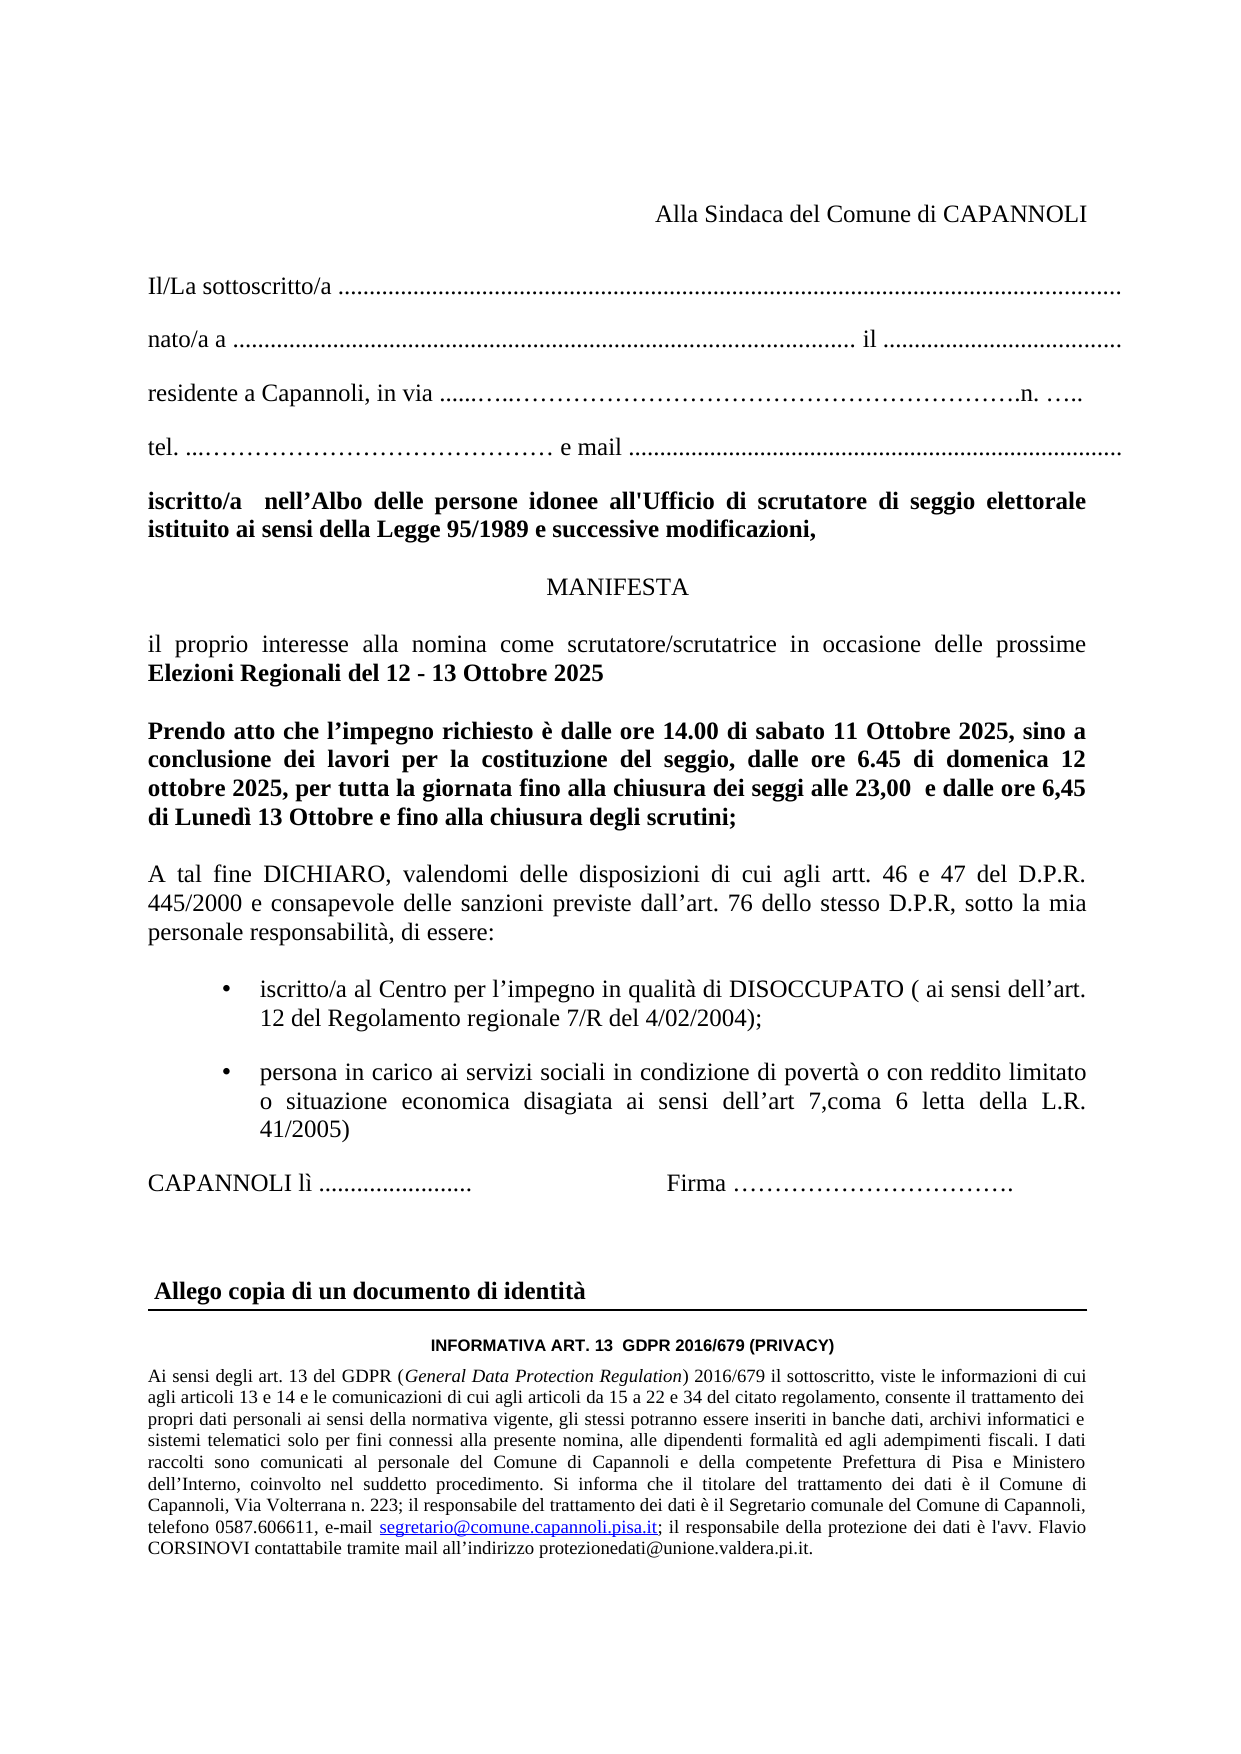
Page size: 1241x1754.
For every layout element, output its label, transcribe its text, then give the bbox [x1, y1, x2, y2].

text Ai sensi degli art. 13 del GDPR (General Data Protection Regulation) 2016/679 il sottoscritto, viste le informazioni di cui agli articoli 13 e 14 e le comunicazioni di cui agli articoli da 15 a 22 e 34 del citato regolamento, consente il trattamento dei propri dati personali ai sensi della normativa vigente, gli stessi potranno essere inseriti in banche dati, archivi informatici e sistemi telematici solo per fini connessi alla presente nomina, alle dipendenti formalità ed agli adempimenti fiscali. I dati raccolti sono comunicati al personale del Comune di Capannoli e della competente Prefettura di Pisa e Ministero dell’Interno, coinvolto nel suddetto procedimento. Si informa che il titolare del trattamento dei dati è il Comune di Capannoli, Via Volterrana n. 223; il responsabile del trattamento dei dati è il Segretario comunale del Comune di Capannoli, telefono 0587.606611, e-mail segretario@comune.capannoli.pisa.it; il responsabile della protezione dei dati è l'avv. Flavio CORSINOVI contattabile tramite mail all’indirizzo protezionedati@unione.valdera.pi.it. [148, 1365, 1087, 1559]
text nato/a a il [148, 324, 1087, 353]
list persona in carico ai servizi sociali in condizione di povertà o con reddito limitato o situazione economica disagiata ai sensi dell’art 7,coma 6 letta della L.R. 41/2005) [222, 1057, 1087, 1143]
text residente a Capannoli, in via ......…..…………………………………………………….n. ….. [148, 378, 1087, 407]
list iscritto/a al Centro per l’impegno in qualità di DISOCCUPATO ( ai sensi dell’art. 12 del Regolamento regionale 7/R del 4/02/2004); [222, 974, 1087, 1032]
text INFORMATIVA ART. 13 GDPR 2016/679 (PRIVACY) [162, 1336, 1087, 1355]
text CAPANNOLI lì Firma ……………………………. [148, 1168, 1087, 1197]
text Prendo atto che l’impegno richiesto è dalle ore 14.00 di sabato 11 Ottobre 2025, sino a conclusione dei lavori per la costituzione del seggio, dalle ore 6.45 di domenica 12 ottobre 2025, per tutta la giornata fino alla chiusura dei seggi alle 23,00 e dalle ore 6,45 di Lunedì 13 Ottobre e fino alla chiusura degli scrutini; [148, 716, 1087, 831]
text Alla Sindaca del Comune di CAPANNOLI [148, 199, 1087, 228]
text il proprio interesse alla nomina come scrutatore/scrutatrice in occasione delle prossime Elezioni Regionali del 12 - 13 Ottobre 2025 [148, 629, 1087, 687]
text MANIFESTA [148, 572, 1087, 601]
text A tal fine DICHIARO, valendomi delle disposizioni di cui agli artt. 46 e 47 del D.P.R. 445/2000 e consapevole delle sanzioni previste dall’art. 76 dello stesso D.P.R, sotto la mia personale responsabilità, di essere: [148, 859, 1087, 946]
text tel. ...…………………………………… e mail [148, 432, 1087, 461]
text Il/La sottoscritto/a [148, 271, 1087, 299]
text Allego copia di un documento di identità [148, 1276, 1087, 1309]
text iscritto/a nell’Albo delle persone idonee all'Ufficio di scrutatore di seggio elettorale istituito ai sensi della Legge 95/1989 e successive modificazioni, [148, 486, 1087, 543]
